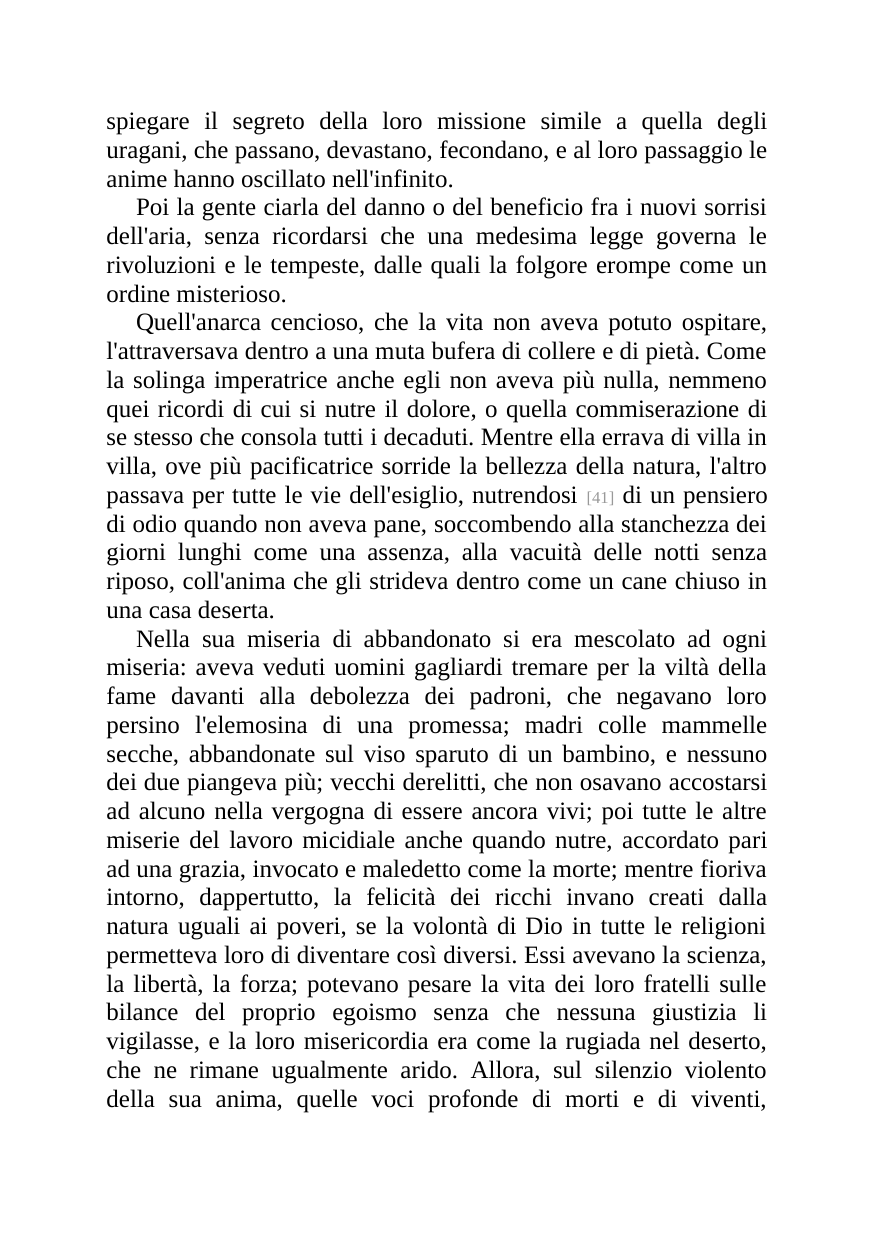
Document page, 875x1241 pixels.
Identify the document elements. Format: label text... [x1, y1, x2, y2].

text Nella sua miseria di abbandonato si era mescolato ad ogni miseria: aveva veduti uomini gagliardi tremare per la viltà della fame davanti alla debolezza dei padroni, che negavano loro persino l'elemosina di una promessa; madri colle mammelle secche, abbandonate sul viso sparuto di un bambino, e nessuno dei due piangeva più; vecchi derelitti, che non osavano accostarsi ad alcuno nella vergogna di essere ancora vivi; poi tutte le altre miserie del lavoro micidiale anche quando nutre, accordato pari ad una grazia, invocato e maledetto come la morte; mentre fioriva intorno, dappertutto, la felicità dei ricchi invano creati dalla natura uguali ai poveri, se la volontà di Dio in tutte le religioni permetteva loro di diventare così diversi. Essi avevano la scienza, la libertà, la forza; potevano pesare la vita dei loro fratelli sulle bilance del proprio egoismo senza che nessuna giustizia li vigilasse, e la loro misericordia era come la rugiada nel deserto, che ne rimane ugualmente arido. Allora, sul silenzio violento della sua anima, quelle voci profonde di morti e di viventi, [106, 624, 768, 1112]
text spiegare il segreto della loro missione simile a quella degli uragani, che passano, devastano, fecondano, e al loro passaggio le anime hanno oscillato nell'infinito. [106, 106, 768, 192]
text Poi la gente ciarla del danno o del beneficio fra i nuovi sorrisi dell'aria, senza ricordarsi che una medesima legge governa le rivoluzioni e le tempeste, dalle quali la folgore erompe come un ordine misterioso. [106, 192, 768, 307]
text Quell'anarca cencioso, che la vita non aveva potuto ospitare, l'attraversava dentro a una muta bufera di collere e di pietà. Come la solinga imperatrice anche egli non aveva più nulla, nemmeno quei ricordi di cui si nutre il dolore, o quella commiserazione di se stesso che consola tutti i decaduti. Mentre ella errava di villa in villa, ove più pacificatrice sorride la bellezza della natura, l'altro passava per tutte le vie dell'esiglio, nutrendosi [41] di un pensiero di odio quando non aveva pane, soccombendo alla stanchezza dei giorni lunghi come una assenza, alla vacuità delle notti senza riposo, coll'anima che gli strideva dentro come un cane chiuso in una casa deserta. [106, 307, 768, 624]
